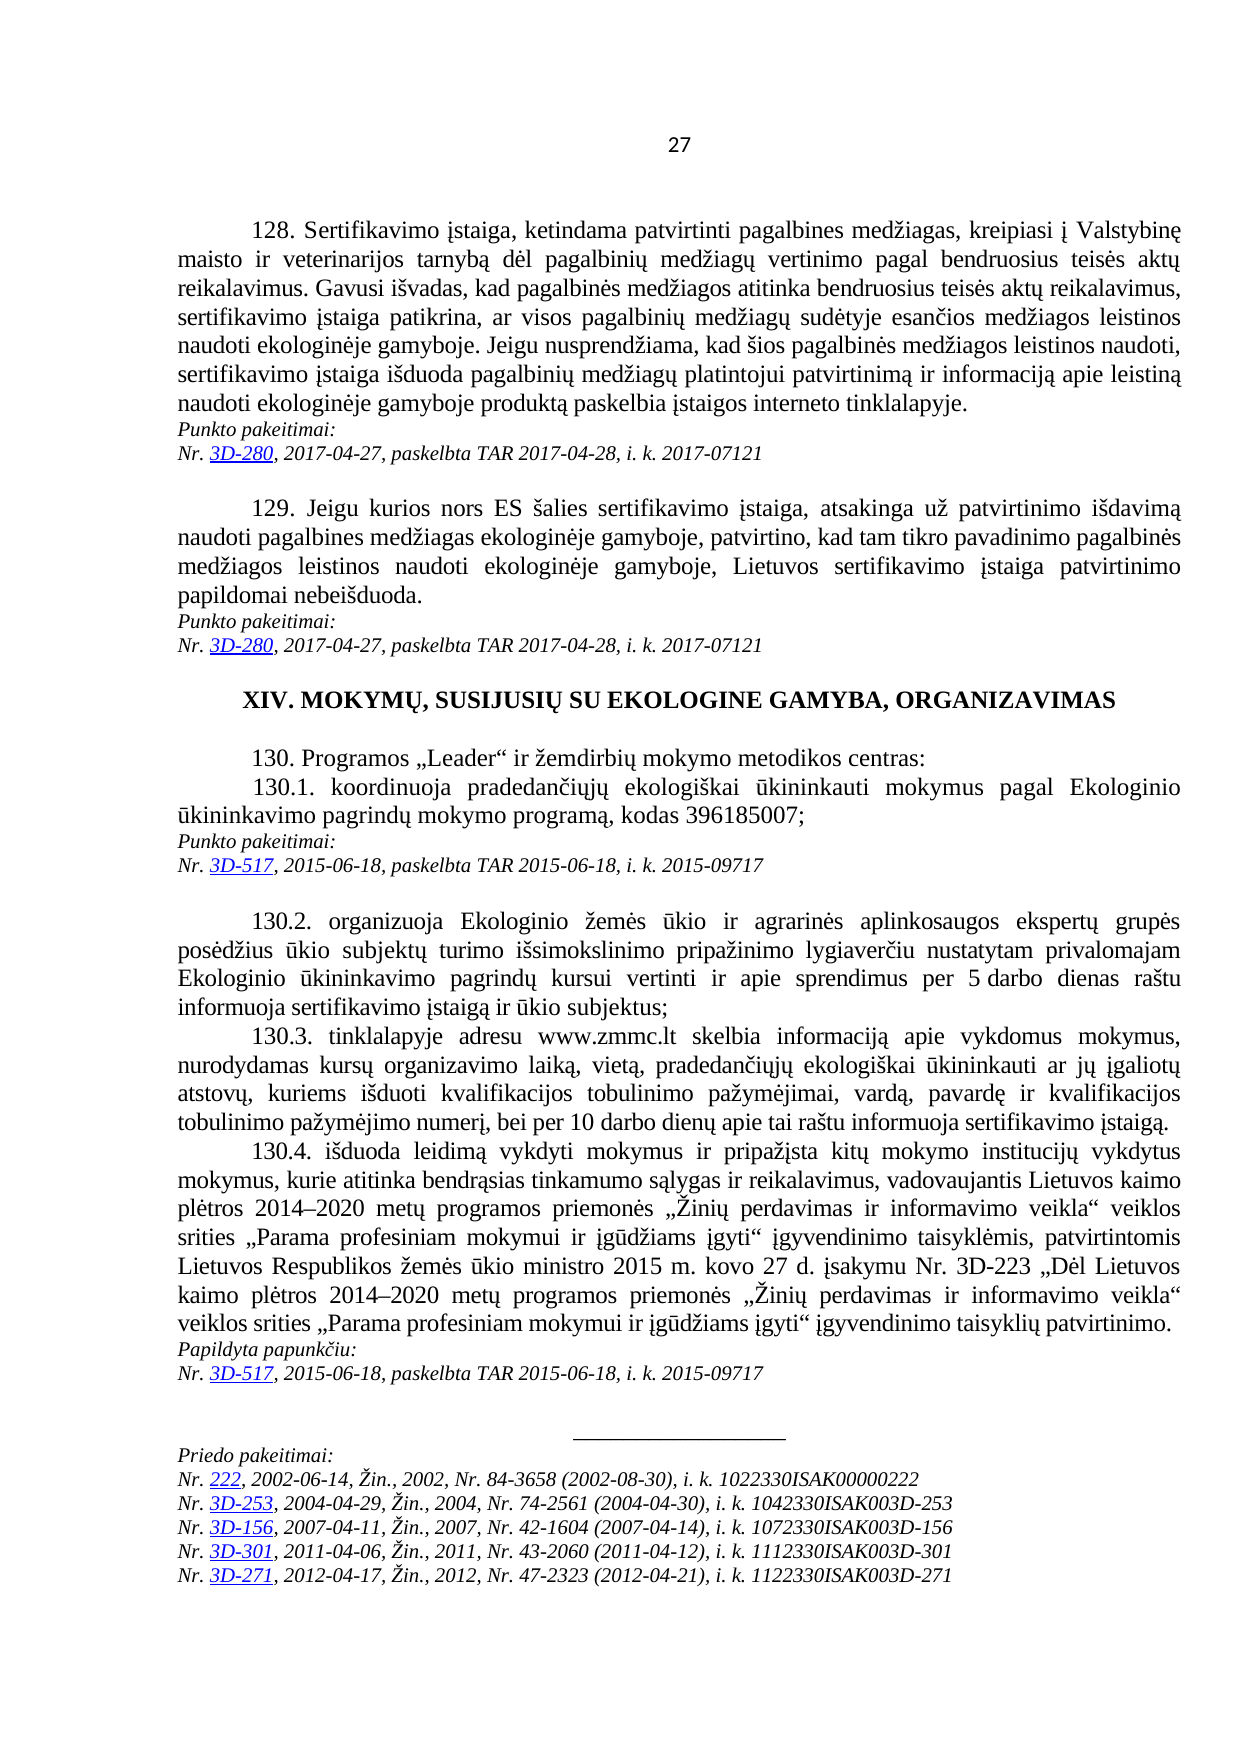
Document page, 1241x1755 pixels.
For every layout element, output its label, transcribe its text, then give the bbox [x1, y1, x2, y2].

text Punkto pakeitimai: [177, 608, 1181, 633]
text Nr. 3D-301, 2011-04-06, Žin., 2011, Nr. 43-2060 (2011-04-12), i. k. 1112330ISAK003D-301 [177, 1539, 1181, 1563]
text Priedo pakeitimai: [177, 1443, 1181, 1467]
text 129. Jeigu kurios nors ES šalies sertifikavimo įstaiga, atsakinga už patvirtinimo išdavimą naudoti pagalbines medžiagas ekologinėje gamyboje, patvirtino, kad tam tikro pavadinimo pagalbinės medžiagos leistinos naudoti ekologinėje gamyboje, Lietuvos sertifikavimo įstaiga patvirtinimo papildomai nebeišduoda. [177, 493, 1181, 608]
text 130.4. išduoda leidimą vykdyti mokymus ir pripažįsta kitų mokymo institucijų vykdytus mokymus, kurie atitinka bendrąsias tinkamumo sąlygas ir reikalavimus, vadovaujantis Lietuvos kaimo plėtros 2014–2020 metų programos priemonės „Žinių perdavimas ir informavimo veikla“ veiklos srities „Parama profesiniam mokymui ir įgūdžiams įgyti“ įgyvendinimo taisyklėmis, patvirtintomis Lietuvos Respublikos žemės ūkio ministro 2015 m. kovo 27 d. įsakymu Nr. 3D-223 „Dėl Lietuvos kaimo plėtros 2014–2020 metų programos priemonės „Žinių perdavimas ir informavimo veikla“ veiklos srities „Parama profesiniam mokymui ir įgūdžiams įgyti“ įgyvendinimo taisyklių patvirtinimo. [177, 1136, 1181, 1337]
text Nr. 3D-156, 2007-04-11, Žin., 2007, Nr. 42-1604 (2007-04-14), i. k. 1072330ISAK003D-156 [177, 1515, 1181, 1539]
text Nr. 3D-280, 2017-04-27, paskelbta TAR 2017-04-28, i. k. 2017-07121 [177, 441, 1181, 465]
text Nr. 3D-280, 2017-04-27, paskelbta TAR 2017-04-28, i. k. 2017-07121 [177, 633, 1181, 657]
text 130.2. organizuoja Ekologinio žemės ūkio ir agrarinės aplinkosaugos ekspertų grupės posėdžius ūkio subjektų turimo išsimokslinimo pripažinimo lygiaverčiu nustatytam privalomajam Ekologinio ūkininkavimo pagrindų kursui vertinti ir apie sprendimus per 5 darbo dienas raštu informuoja sertifikavimo įstaigą ir ūkio subjektus; [177, 906, 1181, 1021]
text Nr. 3D-253, 2004-04-29, Žin., 2004, Nr. 74-2561 (2004-04-30), i. k. 1042330ISAK003D-253 [177, 1491, 1181, 1515]
text Nr. 3D-517, 2015-06-18, paskelbta TAR 2015-06-18, i. k. 2015-09717 [177, 1361, 1181, 1385]
text 128. Sertifikavimo įstaiga, ketindama patvirtinti pagalbines medžiagas, kreipiasi į Valstybinę maisto ir veterinarijos tarnybą dėl pagalbinių medžiagų vertinimo pagal bendruosius teisės aktų reikalavimus. Gavusi išvadas, kad pagalbinės medžiagos atitinka bendruosius teisės aktų reikalavimus, sertifikavimo įstaiga patikrina, ar visos pagalbinių medžiagų sudėtyje esančios medžiagos leistinos naudoti ekologinėje gamyboje. Jeigu nusprendžiama, kad šios pagalbinės medžiagos leistinos naudoti, sertifikavimo įstaiga išduoda pagalbinių medžiagų platintojui patvirtinimą ir informaciją apie leistiną naudoti ekologinėje gamyboje produktą paskelbia įstaigos interneto tinklalapyje. [177, 215, 1181, 417]
text Papildyta papunkčiu: [177, 1337, 1181, 1361]
text 130.1. koordinuoja pradedančiųjų ekologiškai ūkininkauti mokymus pagal Ekologinio ūkininkavimo pagrindų mokymo programą, kodas 396185007; [177, 772, 1181, 829]
text XIV. MOKYMŲ, SUSIJUSIŲ SU EKOLOGINE GAMYBA, ORGANIZAVIMAS [177, 685, 1181, 714]
text Punkto pakeitimai: [177, 829, 1181, 853]
text Nr. 3D-517, 2015-06-18, paskelbta TAR 2015-06-18, i. k. 2015-09717 [177, 853, 1181, 877]
text 130. Programos „Leader“ ir žemdirbių mokymo metodikos centras: [177, 743, 1181, 772]
text Nr. 222, 2002-06-14, Žin., 2002, Nr. 84-3658 (2002-08-30), i. k. 1022330ISAK00000222 [177, 1467, 1181, 1491]
text Punkto pakeitimai: [177, 417, 1181, 441]
text 130.3. tinklalapyje adresu www.zmmc.lt skelbia informaciją apie vykdomus mokymus, nurodydamas kursų organizavimo laiką, vietą, pradedančiųjų ekologiškai ūkininkauti ar jų įgaliotų atstovų, kuriems išduoti kvalifikacijos tobulinimo pažymėjimai, vardą, pavardę ir kvalifikacijos tobulinimo pažymėjimo numerį, bei per 10 darbo dienų apie tai raštu informuoja sertifikavimo įstaigą. [177, 1021, 1181, 1136]
text Nr. 3D-271, 2012-04-17, Žin., 2012, Nr. 47-2323 (2012-04-21), i. k. 1122330ISAK003D-271 [177, 1563, 1181, 1587]
text _________________ [177, 1414, 1181, 1443]
